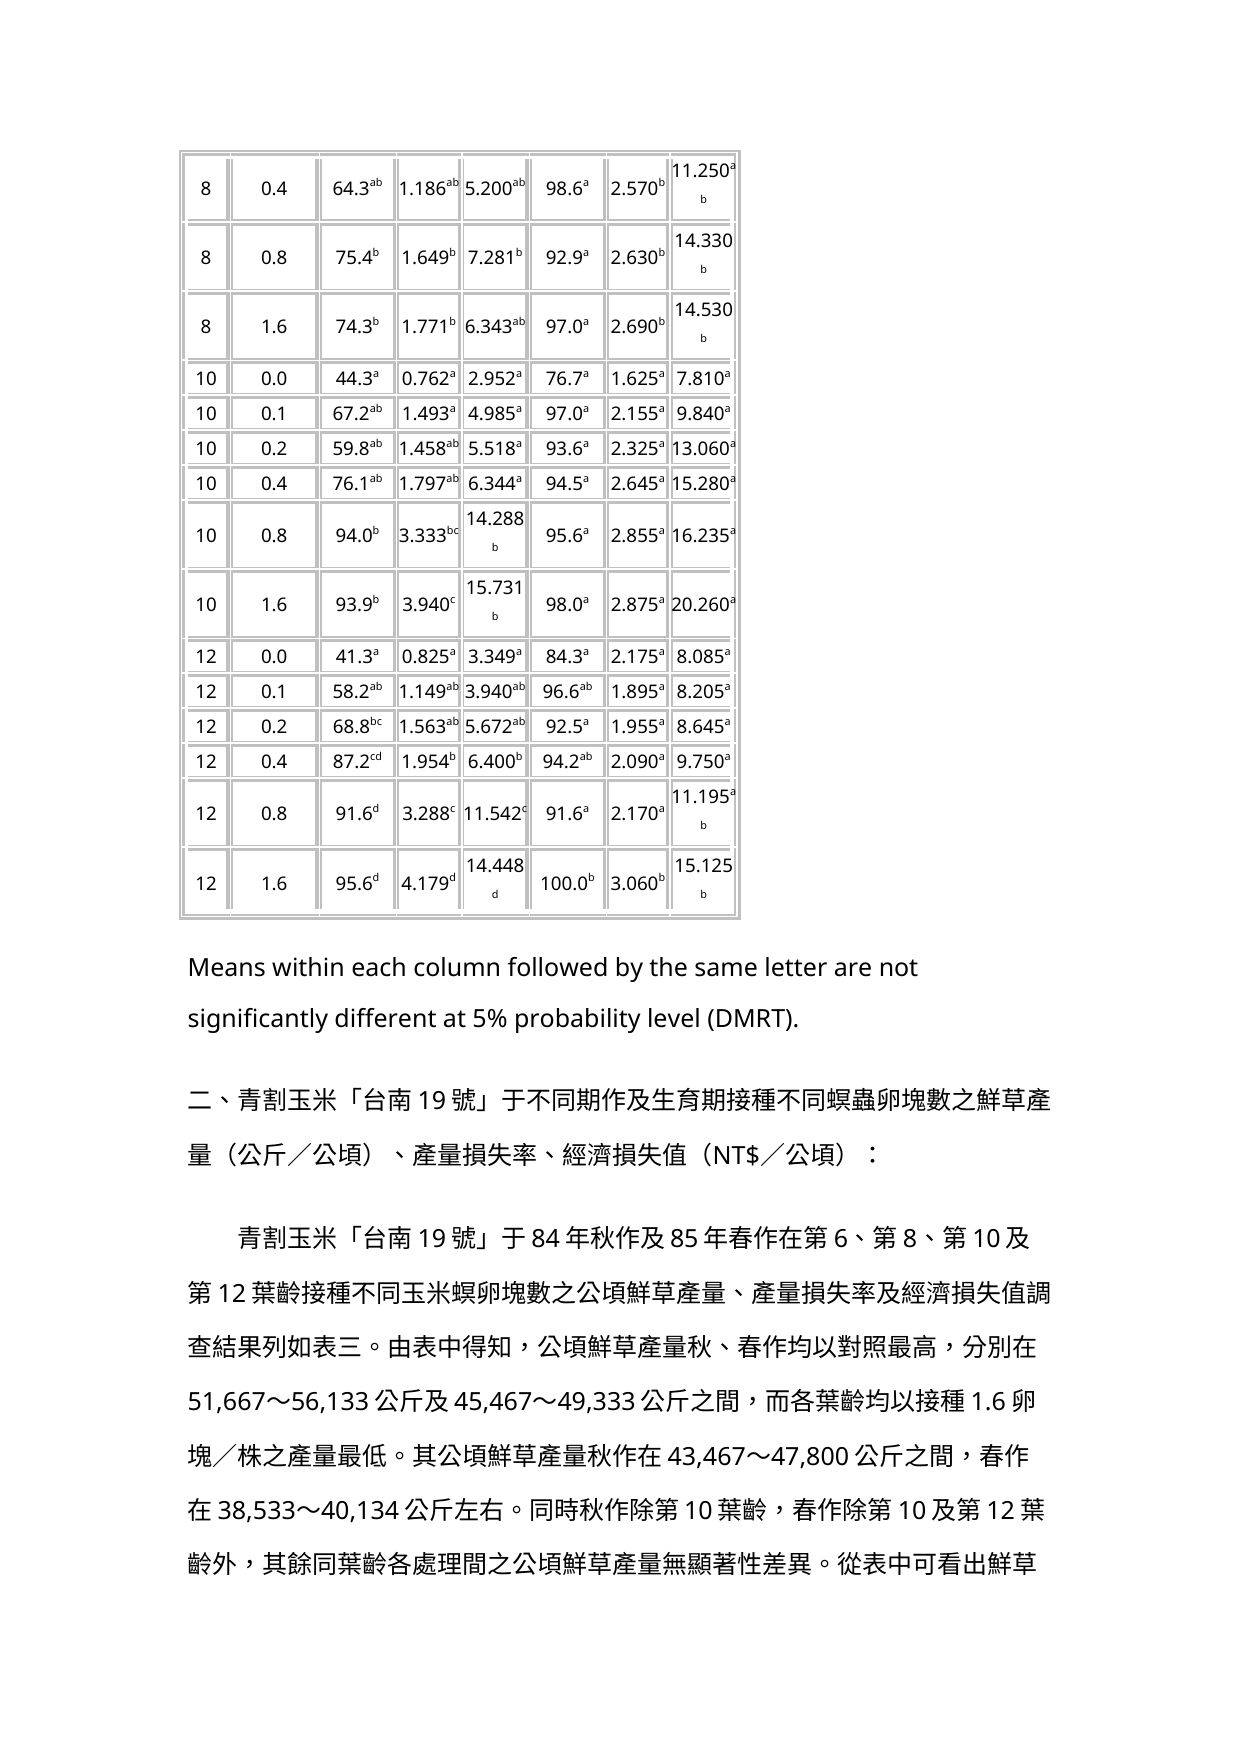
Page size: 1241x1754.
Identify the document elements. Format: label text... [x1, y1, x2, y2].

table_cell 0.4 [233, 747, 315, 776]
table_cell 91.6d [322, 782, 393, 845]
table_cell 15.280a [669, 463, 737, 497]
table_cell 100.0b [529, 845, 606, 914]
table_cell 11.542c [464, 782, 525, 845]
table_cell 0.0 [233, 642, 315, 671]
table_cell 1.563ab [399, 712, 458, 741]
table_cell 13.060a [669, 428, 737, 462]
table_cell 5.518a [464, 434, 525, 462]
table_cell 12 [182, 706, 229, 741]
table_cell 14.448d [461, 845, 528, 914]
table_cell 2.952a [464, 364, 525, 393]
table_cell 58.2ab [322, 677, 393, 706]
table_cell 68.8bc [322, 712, 393, 741]
table_cell 1.458ab [399, 434, 458, 462]
table_cell 10 [182, 463, 229, 497]
table_cell 8.645a [669, 706, 737, 741]
table_cell 76.1ab [322, 469, 393, 497]
table_cell 8 [185, 156, 229, 219]
table_cell 93.9b [322, 573, 393, 636]
table_cell 12 [182, 636, 229, 671]
table_cell 1.625a [609, 364, 666, 393]
table_cell 5.672ab [464, 712, 525, 741]
table_cell 94.2ab [532, 747, 603, 776]
table_cell 0.1 [233, 677, 315, 706]
table_cell 94.0b [322, 504, 393, 567]
table_cell 92.5a [532, 712, 603, 741]
table_cell 75.4b [322, 226, 393, 288]
table_cell 0.8 [233, 782, 315, 845]
table_cell 0.1 [233, 399, 315, 428]
text 青割玉米「台南19號」于84年秋作及85年春作在第6、第8、第10及第12葉齡接種不同玉米螟卵塊數之公頃鮮草產量、產量損失率及經濟損失值調查結果列如表三。由表中得知，公頃鮮草產量秋、春作均以對照最高，分別在51,667～56,133公斤及45,467～49,333公斤之間，而各葉齡均以接種1.6卵塊／株之產量最低。其公頃鮮草產量秋作在43,467～47,800公斤之間，春作在38,533～40,134公斤左右。同時秋作除第10葉齡，春作除第10及第12葉齡外，其餘同葉齡各處理間之公頃鮮草產量無顯著性差異。從表中可看出鮮草 [187, 1219, 1053, 1581]
table_cell 1.895a [609, 677, 666, 706]
table_cell 14.530b [669, 289, 737, 358]
table_cell 16.235a [669, 498, 737, 567]
table_cell 98.6a [529, 152, 606, 219]
table_cell 8.085a [669, 636, 737, 671]
table_cell 67.2ab [322, 399, 393, 428]
table_cell 6.400b [464, 747, 525, 776]
table_cell 10 [182, 498, 229, 567]
table_cell 10 [182, 393, 229, 428]
table_cell 9.750a [669, 741, 737, 776]
table_cell 0.4 [230, 152, 318, 219]
table_cell 2.090a [609, 747, 666, 776]
table_cell 6.344a [464, 469, 525, 497]
table_cell 95.6d [319, 845, 396, 914]
table_cell 1.954b [399, 747, 458, 776]
table_cell 7.810a [669, 358, 737, 393]
table_cell 87.2cd [322, 747, 393, 776]
table_cell 74.3b [322, 295, 393, 358]
text 二、青割玉米「台南19號」于不同期作及生育期接種不同螟蟲卵塊數之鮮草產量（公斤／公頃）、產量損失率、經濟損失值（NT$／公頃）： [187, 1081, 1053, 1171]
table_cell 4.179d [396, 845, 461, 914]
table_cell 3.333bc [399, 504, 458, 567]
table_cell 91.6a [532, 782, 603, 845]
table_cell 15.731b [464, 573, 525, 636]
table_cell 12 [182, 671, 229, 706]
table_cell 8 [182, 219, 229, 288]
table_cell 2.855a [609, 504, 666, 567]
table_cell 5.200ab [461, 152, 528, 219]
table_cell 59.8ab [322, 434, 393, 462]
table_cell 94.5a [532, 469, 603, 497]
table_cell 0.762a [399, 364, 458, 393]
table_cell 1.493a [399, 399, 458, 428]
table_cell 7.281b [464, 226, 525, 288]
table_cell 97.0a [532, 295, 603, 358]
table_cell 44.3a [322, 364, 393, 393]
table_cell 1.186ab [396, 152, 461, 219]
table_cell 3.060b [606, 845, 669, 914]
table_cell 0.0 [233, 364, 315, 393]
table_cell 0.4 [233, 469, 315, 497]
table_cell 0.2 [233, 712, 315, 741]
table_cell 9.840a [669, 393, 737, 428]
table_cell 2.630b [609, 226, 666, 288]
table_cell 0.825a [399, 642, 458, 671]
table_cell 6.343ab [464, 295, 525, 358]
table_cell 41.3a [322, 642, 393, 671]
table_cell 8.205a [669, 671, 737, 706]
table_cell 92.9a [532, 226, 603, 288]
table_cell 3.349a [464, 642, 525, 671]
table_cell 2.570b [606, 152, 669, 219]
table_cell 14.288b [464, 504, 525, 567]
table_cell 1.6 [233, 573, 315, 636]
table_cell 0.8 [233, 504, 315, 567]
table_cell 3.288c [399, 782, 458, 845]
table_cell 1.6 [230, 845, 318, 914]
table_cell 1.649b [399, 226, 458, 288]
table_cell 97.0a [532, 399, 603, 428]
table_cell 1.797ab [399, 469, 458, 497]
table_cell 1.149ab [399, 677, 458, 706]
table_cell 20.260a [669, 567, 737, 636]
table_cell 3.940c [399, 573, 458, 636]
table_cell 3.940ab [464, 677, 525, 706]
text Means within each column followed by the same letter are not significantly different at 5% probability level (DMRT). [187, 949, 1053, 1034]
table_cell 2.325a [609, 434, 666, 462]
table_cell 8 [182, 289, 229, 358]
table_cell 93.6a [532, 434, 603, 462]
table_cell 10 [182, 358, 229, 393]
table_cell 2.155a [609, 399, 666, 428]
table_cell 2.645a [609, 469, 666, 497]
table_cell 11.250ab [669, 152, 737, 219]
table_cell 14.330b [669, 219, 737, 288]
table_cell 2.170a [609, 782, 666, 845]
table_cell 12 [182, 741, 229, 776]
table_cell 0.8 [233, 226, 315, 288]
table_cell 4.985a [464, 399, 525, 428]
table_cell 0.2 [233, 434, 315, 462]
table_cell 2.690b [609, 295, 666, 358]
table_cell 2.175a [609, 642, 666, 671]
table_cell 1.6 [233, 295, 315, 358]
table_cell 95.6a [532, 504, 603, 567]
table_cell 12 [182, 776, 229, 845]
table_cell 98.0a [532, 573, 603, 636]
table_cell 96.6ab [532, 677, 603, 706]
table_cell 76.7a [532, 364, 603, 393]
table_cell 15.125b [669, 845, 737, 914]
table_cell 11.195ab [669, 776, 737, 845]
table_cell 1.771b [399, 295, 458, 358]
table_cell 84.3a [532, 642, 603, 671]
table_cell 10 [182, 567, 229, 636]
table_cell 12 [182, 845, 229, 914]
table_cell 10 [182, 428, 229, 462]
table_cell 1.955a [609, 712, 666, 741]
table_cell 2.875a [609, 573, 666, 636]
table_cell 64.3ab [319, 152, 396, 219]
